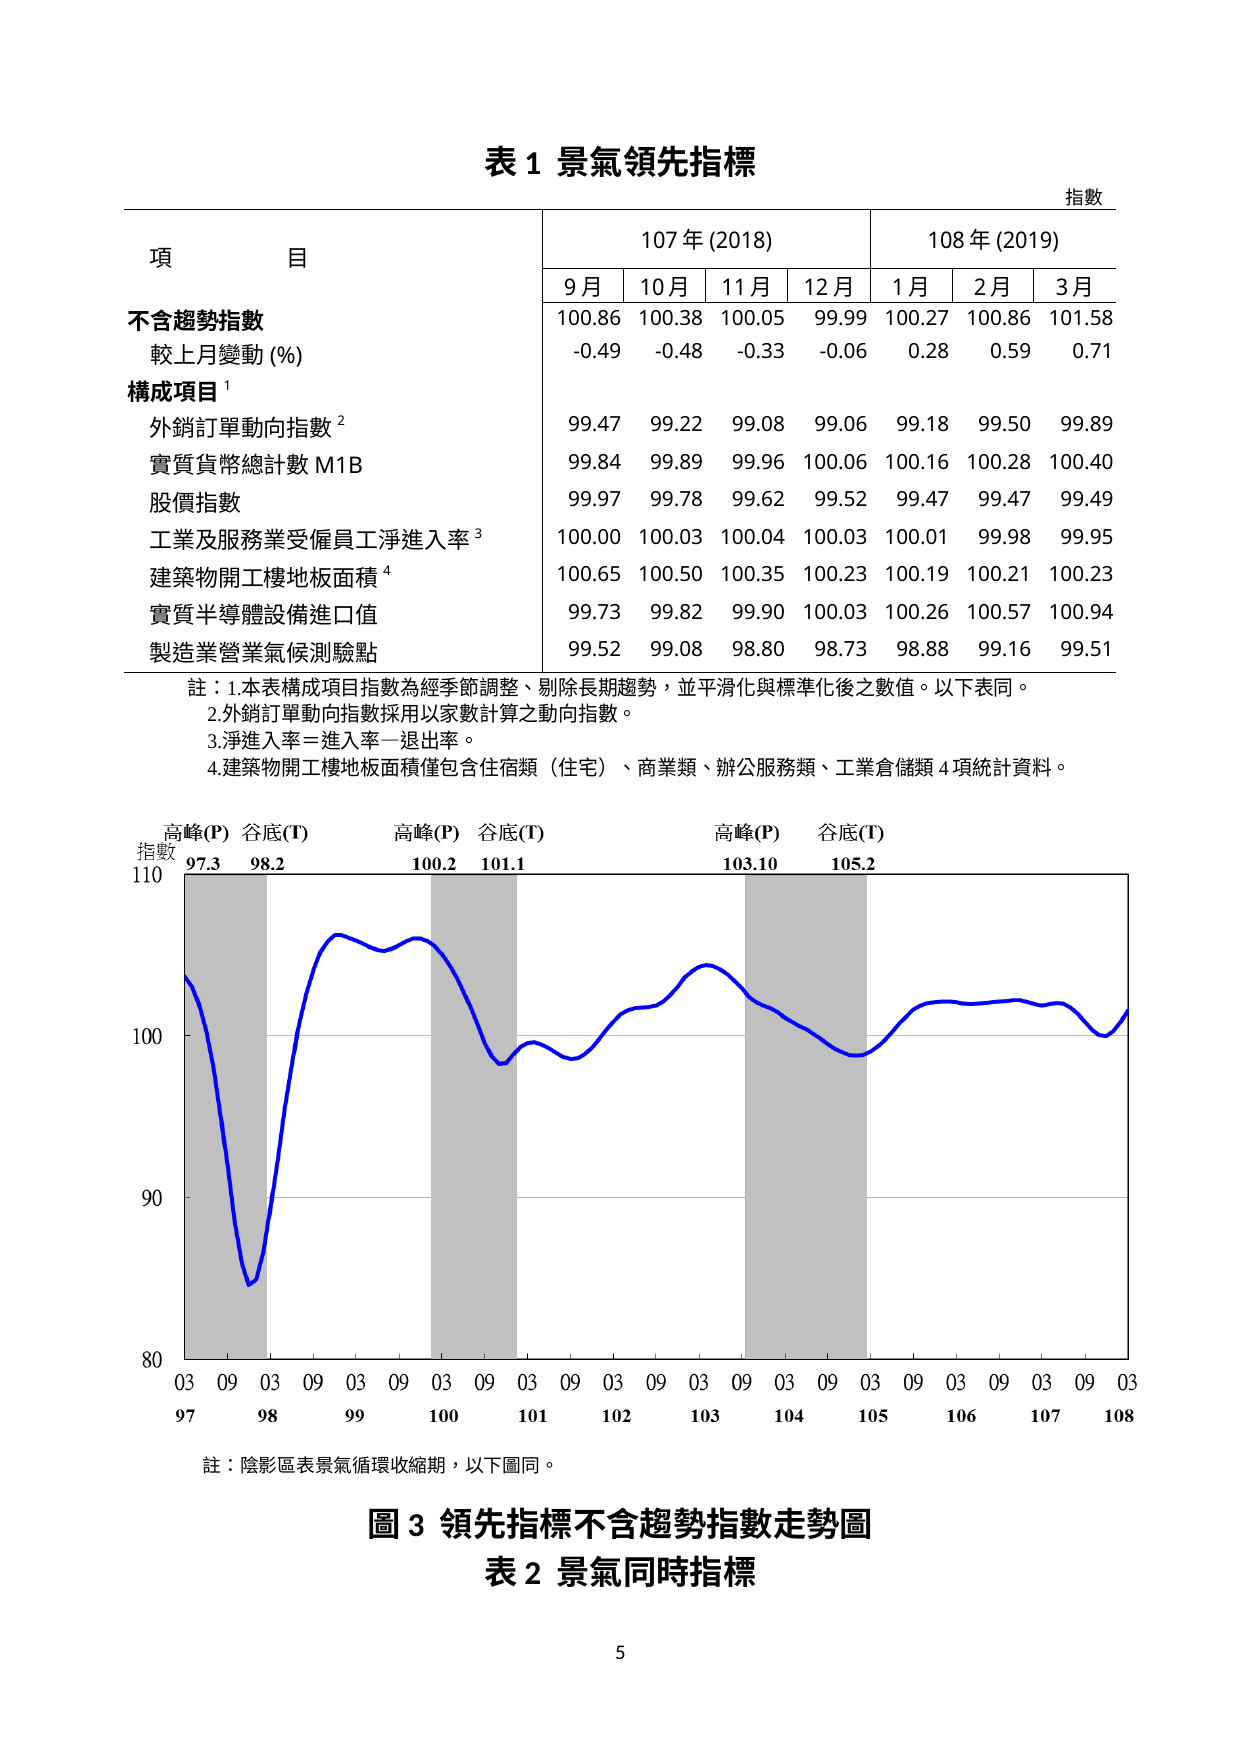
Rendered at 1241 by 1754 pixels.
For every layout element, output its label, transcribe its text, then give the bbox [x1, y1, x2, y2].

table_cell 99.22 [624, 410, 706, 447]
table_cell 9月 [543, 269, 623, 302]
text 2.外銷訂單動向指數採用以家數計算之動向指數。 [187, 703, 1053, 726]
table_cell 99.08 [706, 410, 788, 447]
table_cell -0.49 [543, 337, 624, 374]
table_cell 構成項目1 [124, 374, 542, 409]
table_cell -0.33 [706, 337, 788, 374]
table_cell [543, 374, 624, 409]
table_cell 99.16 [952, 635, 1034, 672]
table_cell 100.00 [543, 522, 624, 559]
table_cell 100.86 [952, 303, 1034, 337]
text 表1 景氣領先指標 [187, 136, 1053, 184]
table_cell 99.82 [624, 597, 706, 634]
table_cell 不含趨勢指數 [124, 302, 542, 337]
table_cell 較上月變動 (%) [124, 337, 542, 374]
table_cell 100.35 [706, 560, 788, 597]
table_cell [706, 374, 788, 409]
table_cell 100.26 [870, 597, 952, 634]
table_cell 99.95 [1034, 522, 1116, 559]
table_cell 100.38 [624, 303, 706, 337]
table_cell 99.18 [870, 410, 952, 447]
table_cell 建築物開工樓地板面積4 [124, 560, 542, 597]
table_cell 100.03 [788, 597, 870, 634]
table_cell [788, 374, 870, 409]
table_cell 99.47 [543, 410, 624, 447]
table_cell 99.08 [624, 635, 706, 672]
table_cell [952, 374, 1034, 409]
table_cell [624, 374, 706, 409]
table_cell 1月 [871, 269, 952, 302]
table_cell 100.23 [788, 560, 870, 597]
table_cell 實質貨幣總計數M1B [124, 447, 542, 484]
table_cell 99.50 [952, 410, 1034, 447]
table_cell -0.48 [624, 337, 706, 374]
table_cell 99.99 [788, 303, 870, 337]
table_cell 100.86 [543, 303, 624, 337]
table_cell 99.90 [706, 597, 788, 634]
table_cell 100.21 [952, 560, 1034, 597]
table_cell 99.06 [788, 410, 870, 447]
table_cell 製造業營業氣候測驗點 [124, 635, 542, 672]
table_cell 2月 [953, 269, 1033, 302]
text 3.淨進入率＝進入率—退出率。 [187, 730, 1053, 753]
table_cell 99.52 [543, 635, 624, 672]
table_cell 99.73 [543, 597, 624, 634]
picture [126, 809, 1146, 1430]
text 4.建築物開工樓地板面積僅包含住宿類（住宅）、商業類、辦公服務類、工業倉儲類4項統計資料。 [187, 757, 1053, 780]
table_cell 100.28 [952, 447, 1034, 484]
table_cell 101.58 [1034, 303, 1116, 337]
table_cell 0.28 [870, 337, 952, 374]
table_cell 99.78 [624, 485, 706, 522]
text 註：1.本表構成項目指數為經季節調整、剔除長期趨勢，並平滑化與標準化後之數值。以下表同。 [187, 677, 1053, 700]
table_cell 100.05 [706, 303, 788, 337]
table_cell 99.89 [1034, 410, 1116, 447]
table_cell 99.89 [624, 447, 706, 484]
table_cell 0.59 [952, 337, 1034, 374]
text 圖3 領先指標不含趨勢指數走勢圖 [187, 1498, 1053, 1546]
table_cell [1034, 374, 1116, 409]
table_cell 100.03 [788, 522, 870, 559]
text 表2 景氣同時指標 [187, 1546, 1053, 1594]
table_cell 3月 [1034, 269, 1116, 302]
table_cell 99.96 [706, 447, 788, 484]
table_cell 100.23 [1034, 560, 1116, 597]
table_cell 99.97 [543, 485, 624, 522]
table_cell 100.27 [870, 303, 952, 337]
table_cell 99.84 [543, 447, 624, 484]
table_cell 100.06 [788, 447, 870, 484]
table_cell 100.57 [952, 597, 1034, 634]
table_cell 100.01 [870, 522, 952, 559]
table_cell 99.49 [1034, 485, 1116, 522]
table_cell 12月 [788, 269, 870, 302]
table_cell 100.19 [870, 560, 952, 597]
table_cell 98.80 [706, 635, 788, 672]
table_cell 100.40 [1034, 447, 1116, 484]
table_cell 100.65 [543, 560, 624, 597]
table_cell 100.04 [706, 522, 788, 559]
table_cell 10月 [624, 269, 705, 302]
table_cell [870, 374, 952, 409]
table_cell 股價指數 [124, 485, 542, 522]
table_cell 98.73 [788, 635, 870, 672]
table_cell 0.71 [1034, 337, 1116, 374]
table_cell 100.50 [624, 560, 706, 597]
table_cell 99.47 [870, 485, 952, 522]
table_cell 99.47 [952, 485, 1034, 522]
table_cell 外銷訂單動向指數2 [124, 410, 542, 447]
table_cell 100.94 [1034, 597, 1116, 634]
table_cell 工業及服務業受僱員工淨進入率3 [124, 522, 542, 559]
table_cell -0.06 [788, 337, 870, 374]
table_header 107年 (2018) [543, 210, 870, 267]
table_cell 11月 [706, 269, 787, 302]
text 註：陰影區表景氣循環收縮期，以下圖同。 [202, 1456, 1083, 1477]
table_cell 實質半導體設備進口值 [124, 597, 542, 634]
table_cell 98.88 [870, 635, 952, 672]
table_cell 100.16 [870, 447, 952, 484]
table_cell 99.98 [952, 522, 1034, 559]
table_header 項 目 [124, 210, 542, 302]
text 指數 [187, 184, 1103, 209]
table_header 108年 (2019) [871, 210, 1116, 267]
table_cell 100.03 [624, 522, 706, 559]
table_cell 99.52 [788, 485, 870, 522]
table_cell 99.62 [706, 485, 788, 522]
table_cell 99.51 [1034, 635, 1116, 672]
